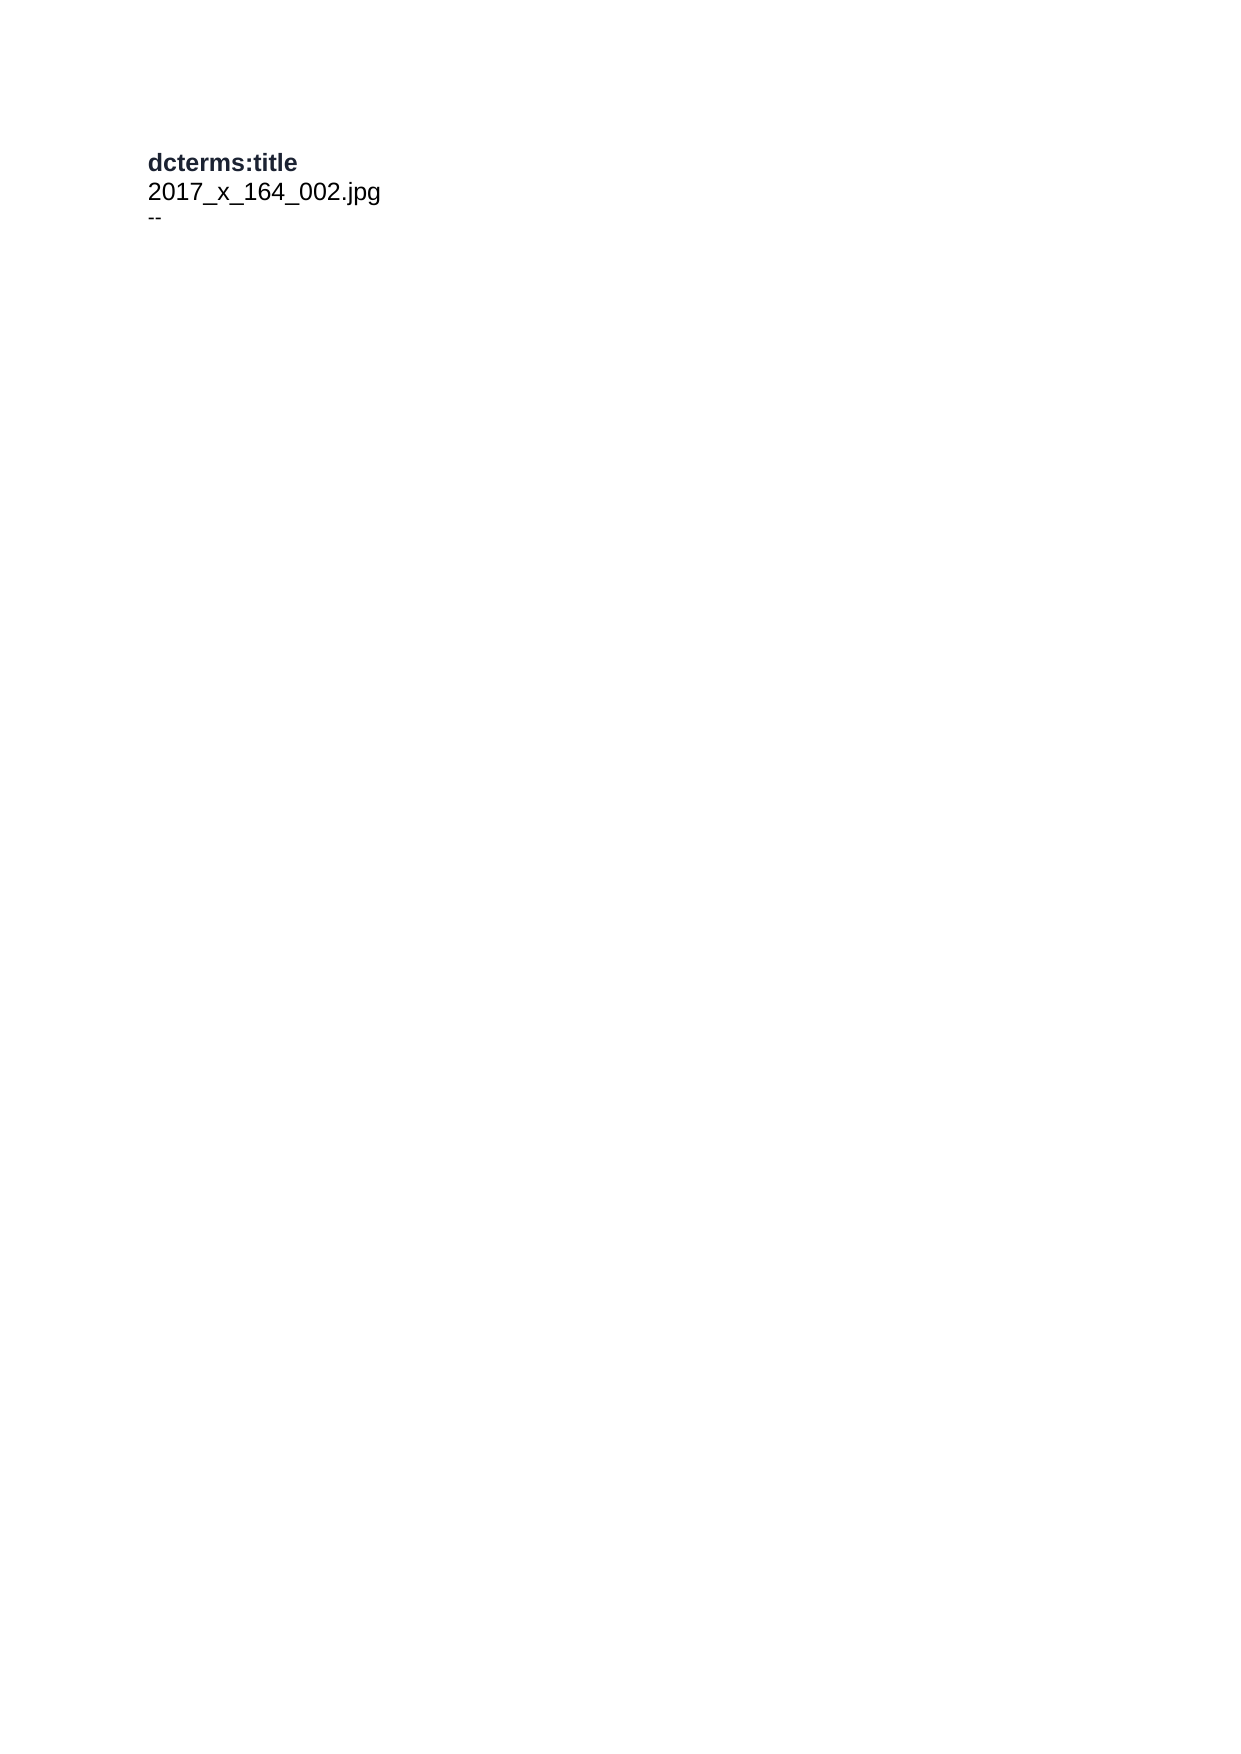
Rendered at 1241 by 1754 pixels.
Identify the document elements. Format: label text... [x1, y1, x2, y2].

text -- [148, 205, 1092, 229]
text dcterms:title [148, 148, 1092, 176]
text 2017_x_164_002.jpg [148, 176, 1092, 205]
